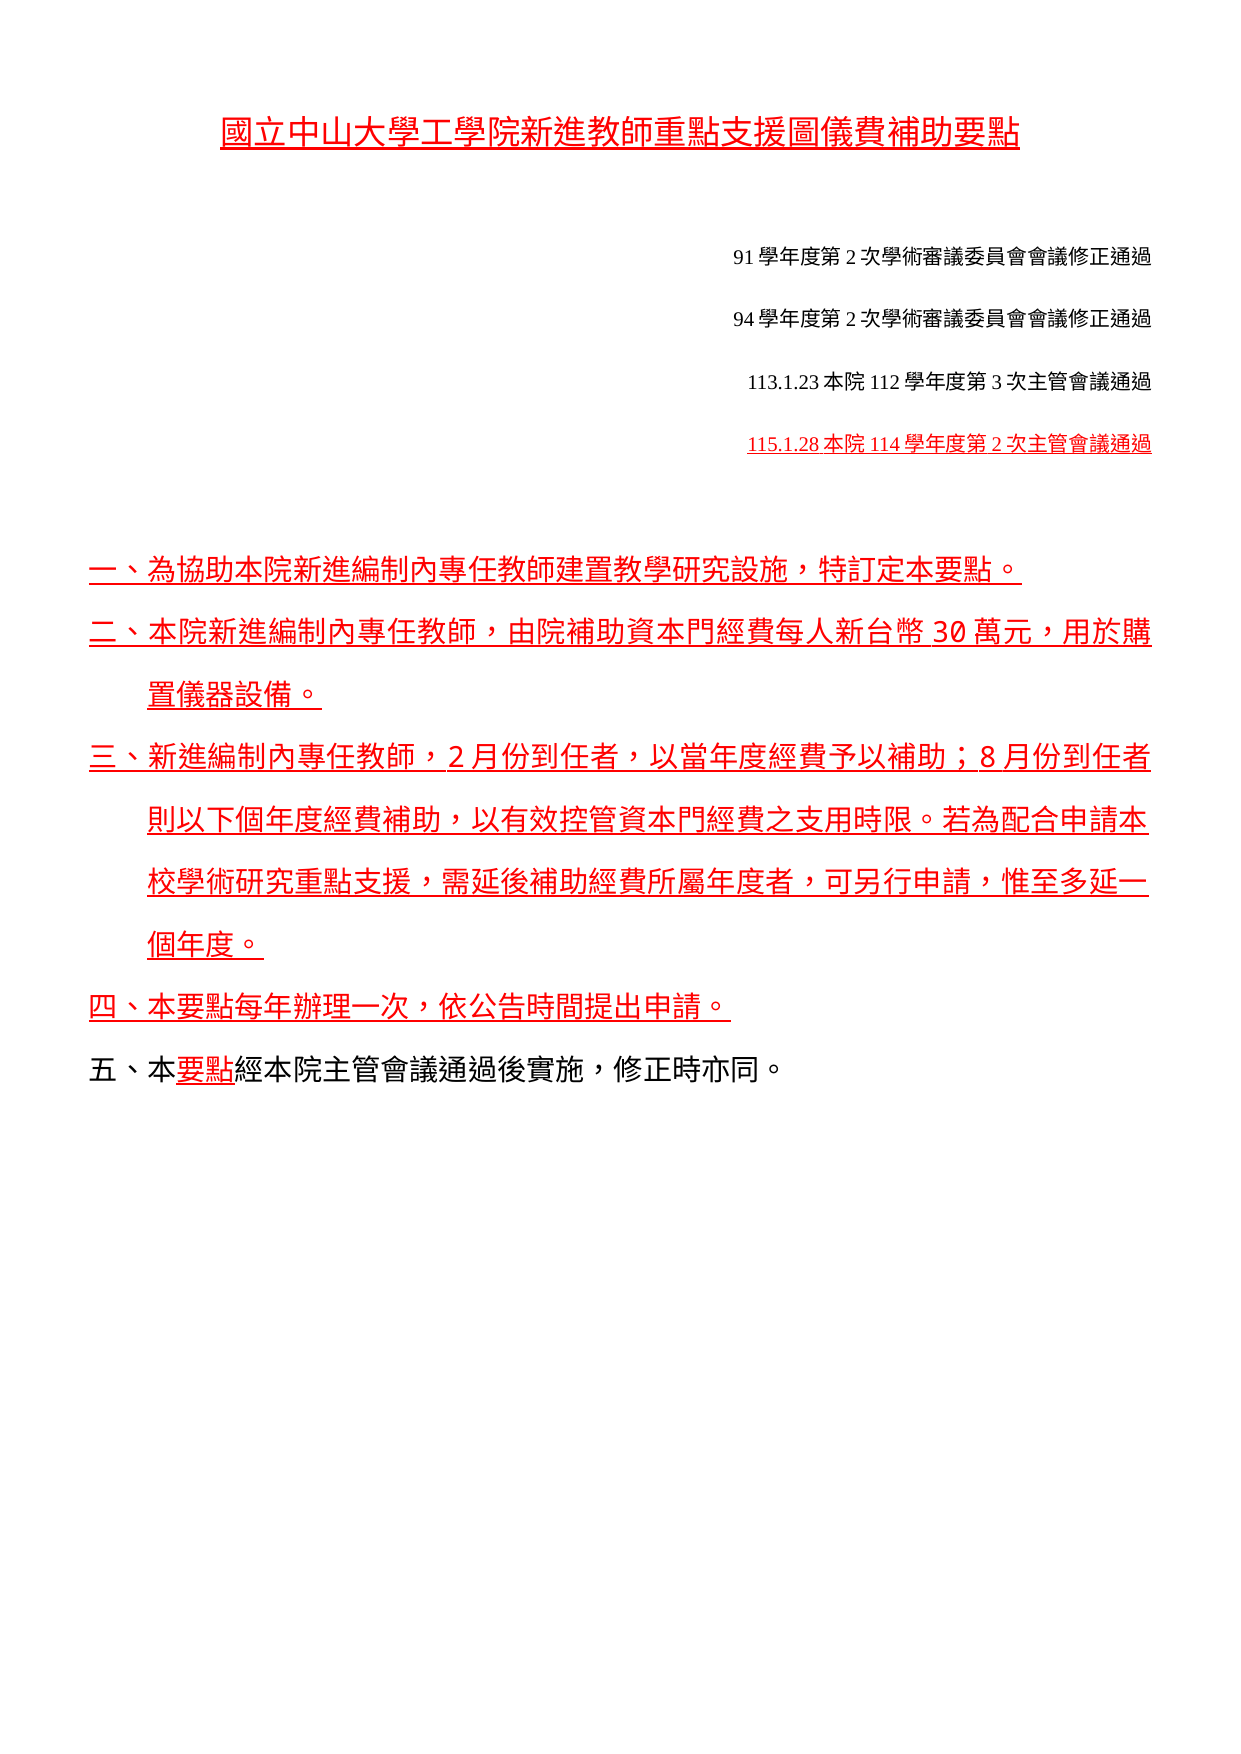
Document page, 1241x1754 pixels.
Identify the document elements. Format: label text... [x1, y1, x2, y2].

text 113.1.23本院112學年度第3次主管會議通過 [439, 338, 1152, 401]
text 115.1.28本院114學年度第2次主管會議通過 [439, 401, 1152, 463]
text 五、本要點經本院主管會議通過後實施，修正時亦同。 [89, 1026, 1152, 1088]
text 二、本院新進編制內專任教師，由院補助資本門經費每人新台幣30萬元，用於購 [89, 588, 1152, 645]
text 91學年度第2次學術審議委員會會議修正通過 [439, 213, 1152, 276]
text 94學年度第2次學術審議委員會會議修正通過 [439, 276, 1152, 338]
text 三、新進編制內專任教師，2月份到任者，以當年度經費予以補助；8月份到任者則以下個年度經費補助，以有效控管資本門經費之支用時限。若為配合申請本校學術研究重點支援，需延後補助經費所屬年度者，可另行申請，惟至多延一個年度。 [89, 713, 1152, 963]
text 國立中山大學工學院新進教師重點支援圖儀費補助要點 [89, 88, 1152, 151]
text 置儀器設備。 [89, 647, 1152, 713]
text 四、本要點每年辦理一次，依公告時間提出申請。 [89, 963, 1152, 1026]
text 一、為協助本院新進編制內專任教師建置教學研究設施，特訂定本要點。 [89, 526, 1152, 588]
